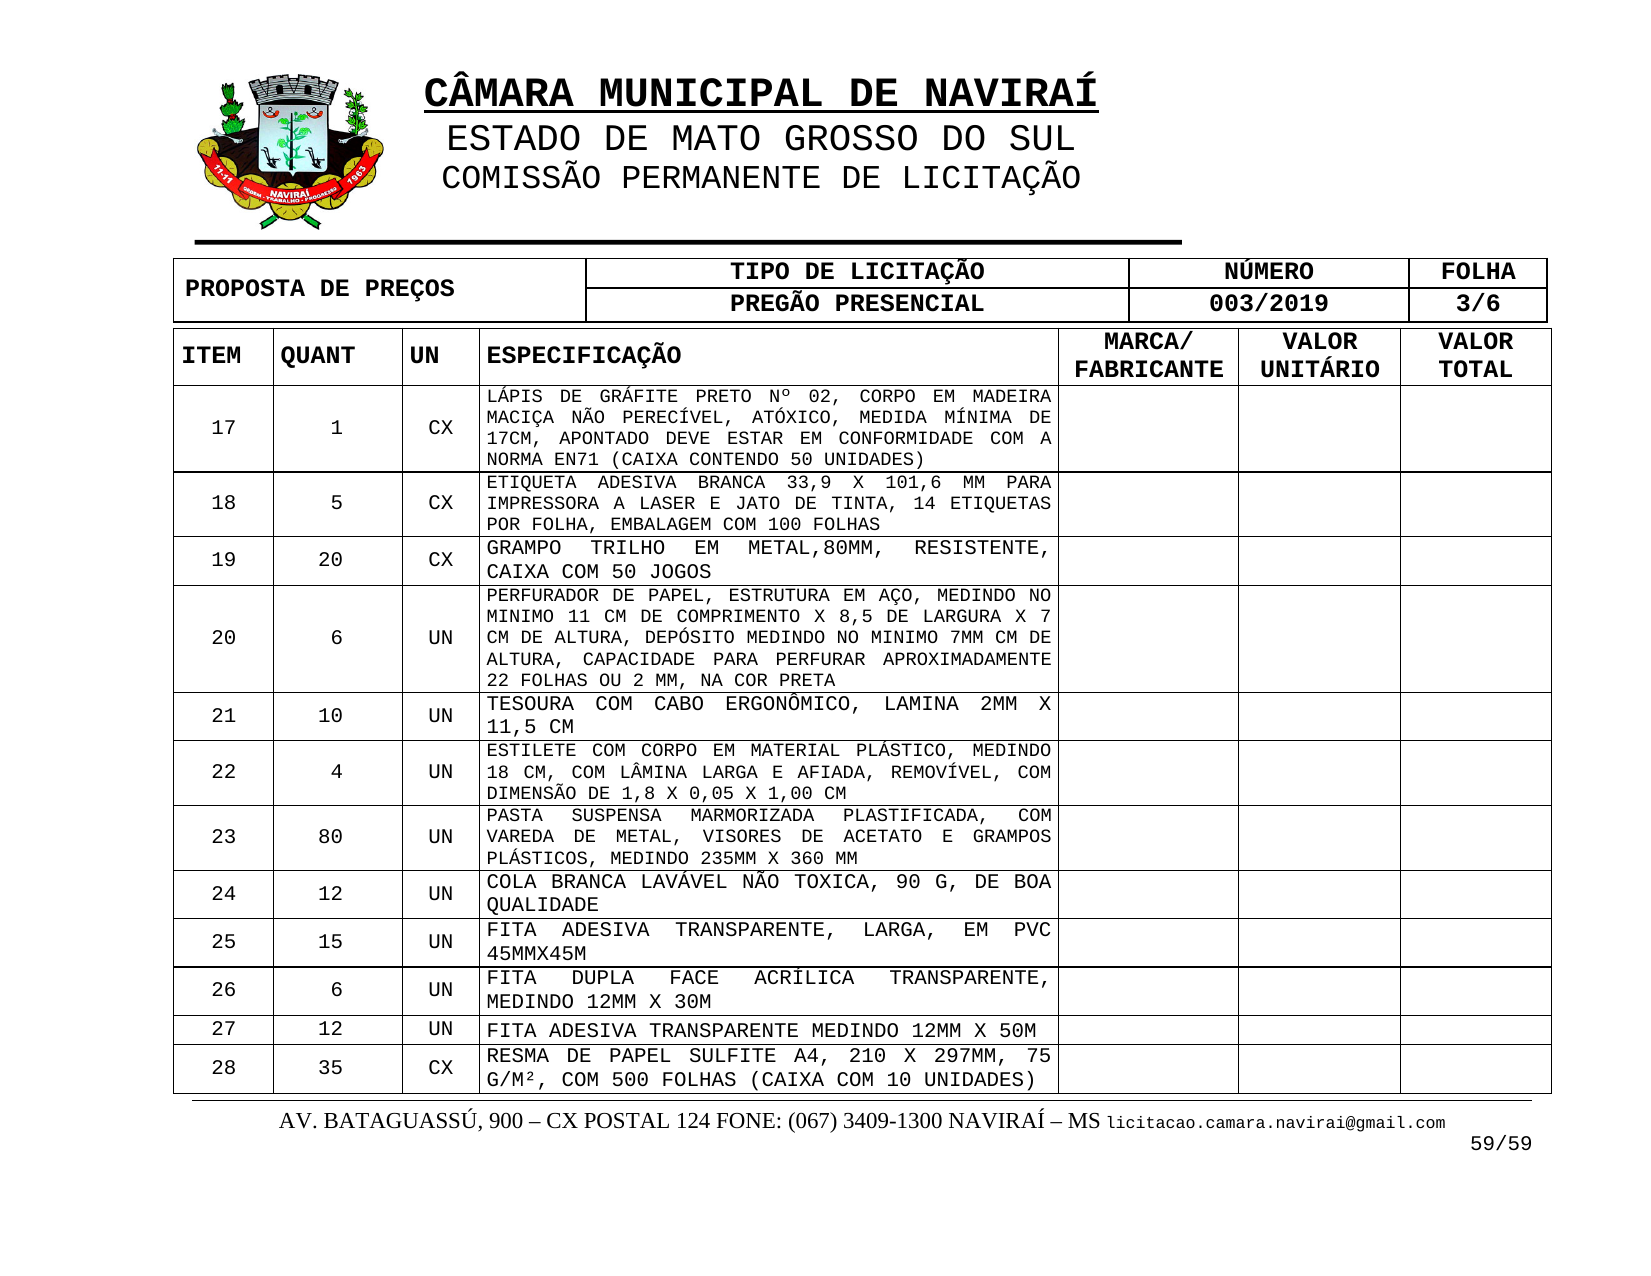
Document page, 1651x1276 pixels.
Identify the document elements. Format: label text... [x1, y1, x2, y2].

table_cell [1401, 1045, 1551, 1092]
table_cell [1239, 473, 1400, 536]
table_cell [1059, 386, 1238, 471]
table_cell 22 [174, 741, 273, 805]
table_cell COLA BRANCA LAVÁVEL NÃO TOXICA, 90 G, DE BOA QUALIDADE [480, 871, 1058, 918]
table_cell [1401, 693, 1551, 740]
table_cell 17 [174, 386, 273, 471]
table_cell FITA ADESIVA TRANSPARENTE MEDINDO 12MM X 50M [480, 1016, 1058, 1044]
table_cell [1059, 1016, 1238, 1044]
table_cell ESTILETE COM CORPO EM MATERIAL PLÁSTICO, MEDINDO 18 CM, COM LÂMINA LARGA E AFIADA, REMOVÍVEL, COM DIMENSÃO DE 1,8 X 0,05 X 1,00 CM [480, 741, 1058, 805]
table_cell [1239, 586, 1400, 692]
table_cell 3/6 [1410, 289, 1546, 321]
table_cell [1239, 806, 1400, 870]
table_cell [1401, 1016, 1551, 1044]
table_header PROPOSTA DE PREÇOS [174, 259, 585, 321]
table_cell UN [403, 806, 479, 870]
table_cell 003/2019 [1130, 289, 1408, 321]
table_cell [1239, 1045, 1400, 1092]
table_cell [1401, 871, 1551, 918]
table_cell [1059, 919, 1238, 966]
table_cell UN [403, 693, 479, 740]
table_cell [1401, 968, 1551, 1015]
table_cell GRAMPO TRILHO EM METAL,80MM, RESISTENTE, CAIXA COM 50 JOGOS [480, 537, 1058, 584]
table_cell 5 [274, 473, 402, 536]
table_header NÚMERO [1130, 259, 1408, 287]
table_cell [1401, 386, 1551, 471]
table_cell UN [403, 919, 479, 966]
table_cell [1059, 741, 1238, 805]
table_cell 26 [174, 968, 273, 1015]
table_cell CX [403, 386, 479, 471]
table_cell [1059, 1045, 1238, 1092]
table_cell UN [403, 741, 479, 805]
table_cell 25 [174, 919, 273, 966]
table_header FOLHA [1410, 259, 1546, 287]
table_cell PREGÃO PRESENCIAL [587, 289, 1128, 321]
table_cell TESOURA COM CABO ERGONÔMICO, LAMINA 2MM X 11,5 CM [480, 693, 1058, 740]
table_cell UN [403, 871, 479, 918]
table_cell [1059, 473, 1238, 536]
table_cell [1401, 586, 1551, 692]
table_cell [1401, 806, 1551, 870]
table_cell [1239, 919, 1400, 966]
table_cell 21 [174, 693, 273, 740]
table_cell [1401, 741, 1551, 805]
table_cell UN [403, 586, 479, 692]
table_cell [1239, 693, 1400, 740]
table_cell [1059, 968, 1238, 1015]
table_cell 18 [174, 473, 273, 536]
table_cell [1059, 806, 1238, 870]
table_cell ETIQUETA ADESIVA BRANCA 33,9 X 101,6 MM PARA IMPRESSORA A LASER E JATO DE TINTA, 14 ETIQUETAS POR FOLHA, EMBALAGEM COM 100 FOLHAS [480, 473, 1058, 536]
table_cell [1059, 693, 1238, 740]
table_cell [1239, 968, 1400, 1015]
table_cell PERFURADOR DE PAPEL, ESTRUTURA EM AÇO, MEDINDO NO MINIMO 11 CM DE COMPRIMENTO X 8,5 DE LARGURA X 7 CM DE ALTURA, DEPÓSITO MEDINDO NO MINIMO 7MM CM DE ALTURA, CAPACIDADE PARA PERFURAR APROXIMADAMENTE 22 FOLHAS OU 2 MM, NA COR PRETA [480, 586, 1058, 692]
table_cell [1059, 871, 1238, 918]
table_cell [1401, 537, 1551, 584]
table_cell 10 [274, 693, 402, 740]
table_cell [1059, 586, 1238, 692]
table_cell CX [403, 537, 479, 584]
table_cell [1401, 919, 1551, 966]
table_cell 23 [174, 806, 273, 870]
table_header TIPO DE LICITAÇÃO [587, 259, 1128, 287]
table_cell [1239, 386, 1400, 471]
table_cell 28 [174, 1045, 273, 1092]
table_cell [1239, 871, 1400, 918]
table_cell [1239, 741, 1400, 805]
table_cell 20 [174, 586, 273, 692]
table_cell PASTA SUSPENSA MARMORIZADA PLASTIFICADA, COM VAREDA DE METAL, VISORES DE ACETATO E GRAMPOS PLÁSTICOS, MEDINDO 235MM X 360 MM [480, 806, 1058, 870]
table_header ESPECIFICAÇÃO [480, 329, 1058, 385]
table_cell 24 [174, 871, 273, 918]
table_header VALOR UNITÁRIO [1239, 329, 1400, 385]
table_cell LÁPIS DE GRÁFITE PRETO Nº 02, CORPO EM MADEIRA MACIÇA NÃO PERECÍVEL, ATÓXICO, MEDIDA MÍNIMA DE 17CM, APONTADO DEVE ESTAR EM CONFORMIDADE COM A NORMA EN71 (CAIXA CONTENDO 50 UNIDADES) [480, 386, 1058, 471]
table_cell 35 [274, 1045, 402, 1092]
table_header QUANT [274, 329, 402, 385]
table_cell UN [403, 1016, 479, 1044]
table_cell 19 [174, 537, 273, 584]
table_cell 6 [274, 968, 402, 1015]
table_cell 12 [274, 1016, 402, 1044]
table_cell 20 [274, 537, 402, 584]
table_cell CX [403, 1045, 479, 1092]
table_cell [1239, 537, 1400, 584]
table_cell 12 [274, 871, 402, 918]
table_header ITEM [174, 329, 273, 385]
table_cell 1 [274, 386, 402, 471]
table_cell [1401, 473, 1551, 536]
table_cell 15 [274, 919, 402, 966]
table_cell UN [403, 968, 479, 1015]
table_cell RESMA DE PAPEL SULFITE A4, 210 X 297MM, 75 G/M², COM 500 FOLHAS (CAIXA COM 10 UNIDADES) [480, 1045, 1058, 1092]
table_cell 80 [274, 806, 402, 870]
table_cell [1239, 1016, 1400, 1044]
table_header MARCA/ FABRICANTE [1059, 329, 1238, 385]
table_cell 4 [274, 741, 402, 805]
table_cell [1059, 537, 1238, 584]
table_cell 6 [274, 586, 402, 692]
table_cell CX [403, 473, 479, 536]
table_header UN [403, 329, 479, 385]
table_cell 27 [174, 1016, 273, 1044]
table_cell FITA ADESIVA TRANSPARENTE, LARGA, EM PVC 45MMX45M [480, 919, 1058, 966]
table_cell FITA DUPLA FACE ACRÍLICA TRANSPARENTE, MEDINDO 12MM X 30M [480, 968, 1058, 1015]
table_header VALOR TOTAL [1401, 329, 1551, 385]
